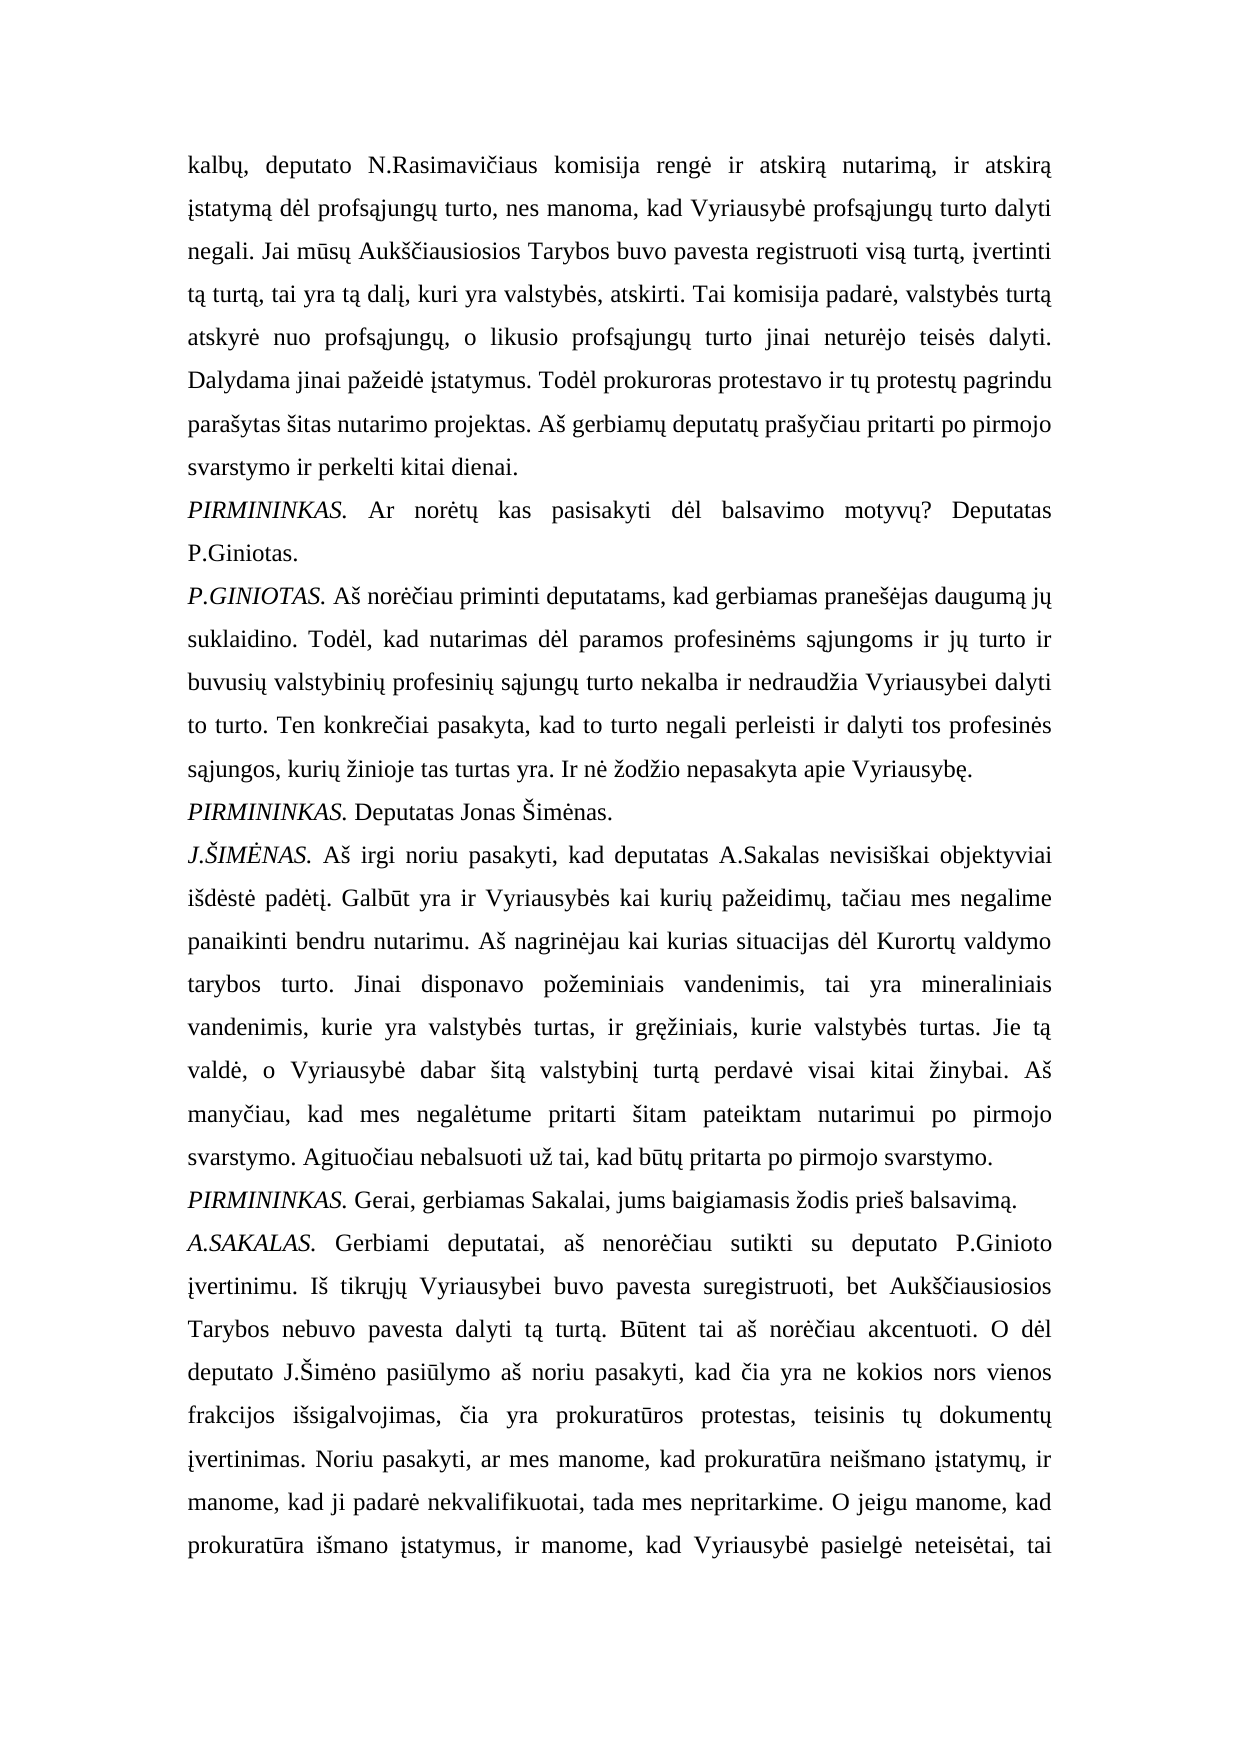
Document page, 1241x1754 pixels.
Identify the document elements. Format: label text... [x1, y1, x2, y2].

text PIRMININKAS. Ar norėtų kas pasisakyti dėl balsavimo motyvų? Deputatas P.Giniotas. [187, 495, 1053, 567]
text PIRMININKAS. Gerai, gerbiamas Sakalai, jums baigiamasis žodis prieš balsavimą. [187, 1185, 1053, 1214]
text PIRMININKAS. Deputatas Jonas Šimėnas. [187, 797, 1053, 826]
text A.SAKALAS. Gerbiami deputatai, aš nenorėčiau sutikti su deputato P.Ginioto įvertinimu. Iš tikrųjų Vyriausybei buvo pavesta suregistruoti, bet Aukščiausiosios Tarybos nebuvo pavesta dalyti tą turtą. Būtent tai aš norėčiau akcentuoti. O dėl deputato J.Šimėno pasiūlymo aš noriu pasakyti, kad čia yra ne kokios nors vienos frakcijos išsigalvojimas, čia yra prokuratūros protestas, teisinis tų dokumentų įvertinimas. Noriu pasakyti, ar mes manome, kad prokuratūra neišmano įstatymų, ir manome, kad ji padarė nekvalifikuotai, tada mes nepritarkime. O jeigu manome, kad prokuratūra išmano įstatymus, ir manome, kad Vyriausybė pasielgė neteisėtai, tai [187, 1228, 1053, 1559]
text P.GINIOTAS. Aš norėčiau priminti deputatams, kad gerbiamas pranešėjas daugumą jų suklaidino. Todėl, kad nutarimas dėl paramos profesinėms sąjungoms ir jų turto ir buvusių valstybinių profesinių sąjungų turto nekalba ir nedraudžia Vyriausybei dalyti to turto. Ten konkrečiai pasakyta, kad to turto negali perleisti ir dalyti tos profesinės sąjungos, kurių žinioje tas turtas yra. Ir nė žodžio nepasakyta apie Vyriausybę. [187, 581, 1053, 782]
text kalbų, deputato N.Rasimavičiaus komisija rengė ir atskirą nutarimą, ir atskirą įstatymą dėl profsąjungų turto, nes manoma, kad Vyriausybė profsąjungų turto dalyti negali. Jai mūsų Aukščiausiosios Tarybos buvo pavesta registruoti visą turtą, įvertinti tą turtą, tai yra tą dalį, kuri yra valstybės, atskirti. Tai komisija padarė, valstybės turtą atskyrė nuo profsąjungų, o likusio profsąjungų turto jinai neturėjo teisės dalyti. Dalydama jinai pažeidė įstatymus. Todėl prokuroras protestavo ir tų protestų pagrindu parašytas šitas nutarimo projektas. Aš gerbiamų deputatų prašyčiau pritarti po pirmojo svarstymo ir perkelti kitai dienai. [187, 150, 1053, 481]
text J.ŠIMĖNAS. Aš irgi noriu pasakyti, kad deputatas A.Sakalas nevisiškai objektyviai išdėstė padėtį. Galbūt yra ir Vyriausybės kai kurių pažeidimų, tačiau mes negalime panaikinti bendru nutarimu. Aš nagrinėjau kai kurias situacijas dėl Kurortų valdymo tarybos turto. Jinai disponavo požeminiais vandenimis, tai yra mineraliniais vandenimis, kurie yra valstybės turtas, ir gręžiniais, kurie valstybės turtas. Jie tą valdė, o Vyriausybė dabar šitą valstybinį turtą perdavė visai kitai žinybai. Aš manyčiau, kad mes negalėtume pritarti šitam pateiktam nutarimui po pirmojo svarstymo. Agituočiau nebalsuoti už tai, kad būtų pritarta po pirmojo svarstymo. [187, 840, 1053, 1171]
